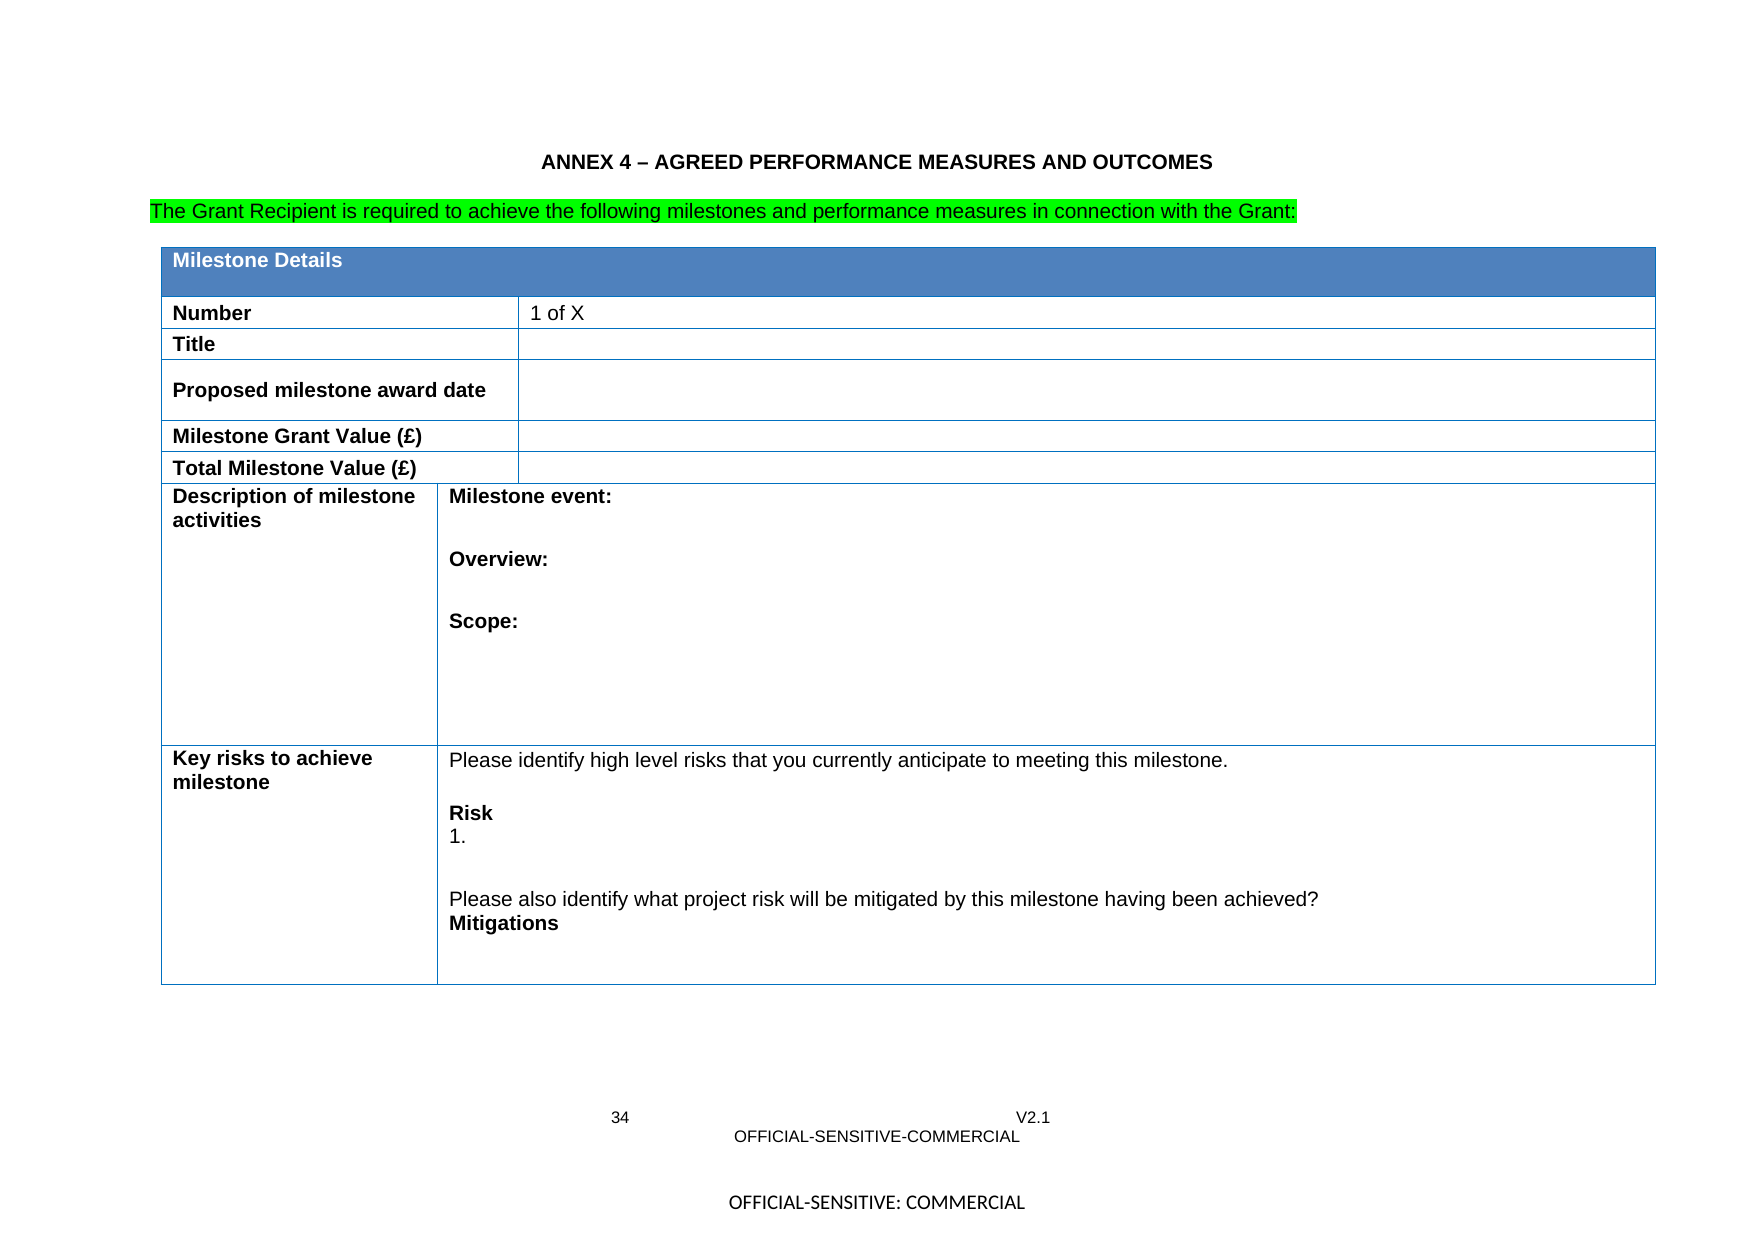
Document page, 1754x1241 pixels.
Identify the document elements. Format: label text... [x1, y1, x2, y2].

table_cell Total Milestone Value (£) [162, 452, 518, 482]
table_cell [519, 360, 1655, 420]
table_cell Key risks to achieve milestone [162, 746, 437, 984]
table_cell 1 of X [519, 297, 1655, 327]
table_cell Title [162, 329, 518, 359]
text The Grant Recipient is required to achieve the following milestones and performance measures in connection with the Grant: [150, 199, 1604, 223]
table_header Milestone Details [162, 248, 1655, 296]
table_cell Number [162, 297, 518, 327]
table_cell Please identify high level risks that you currently anticipate to meeting this milestone. Risk 1. Please also identify what project risk will be mitigated by this milestone having been achieved? Mitigations [438, 746, 1655, 984]
table_cell [519, 421, 1655, 451]
table_cell Milestone event: Overview: Scope: [438, 484, 1655, 745]
table_cell Proposed milestone award date [162, 360, 518, 420]
table_cell [519, 329, 1655, 359]
table_cell [519, 452, 1655, 482]
table_cell Description of milestone activities [162, 484, 437, 745]
text ANNEX 4 – AGREED PERFORMANCE MEASURES AND OUTCOMES [150, 150, 1604, 174]
table_cell Milestone Grant Value (£) [162, 421, 518, 451]
